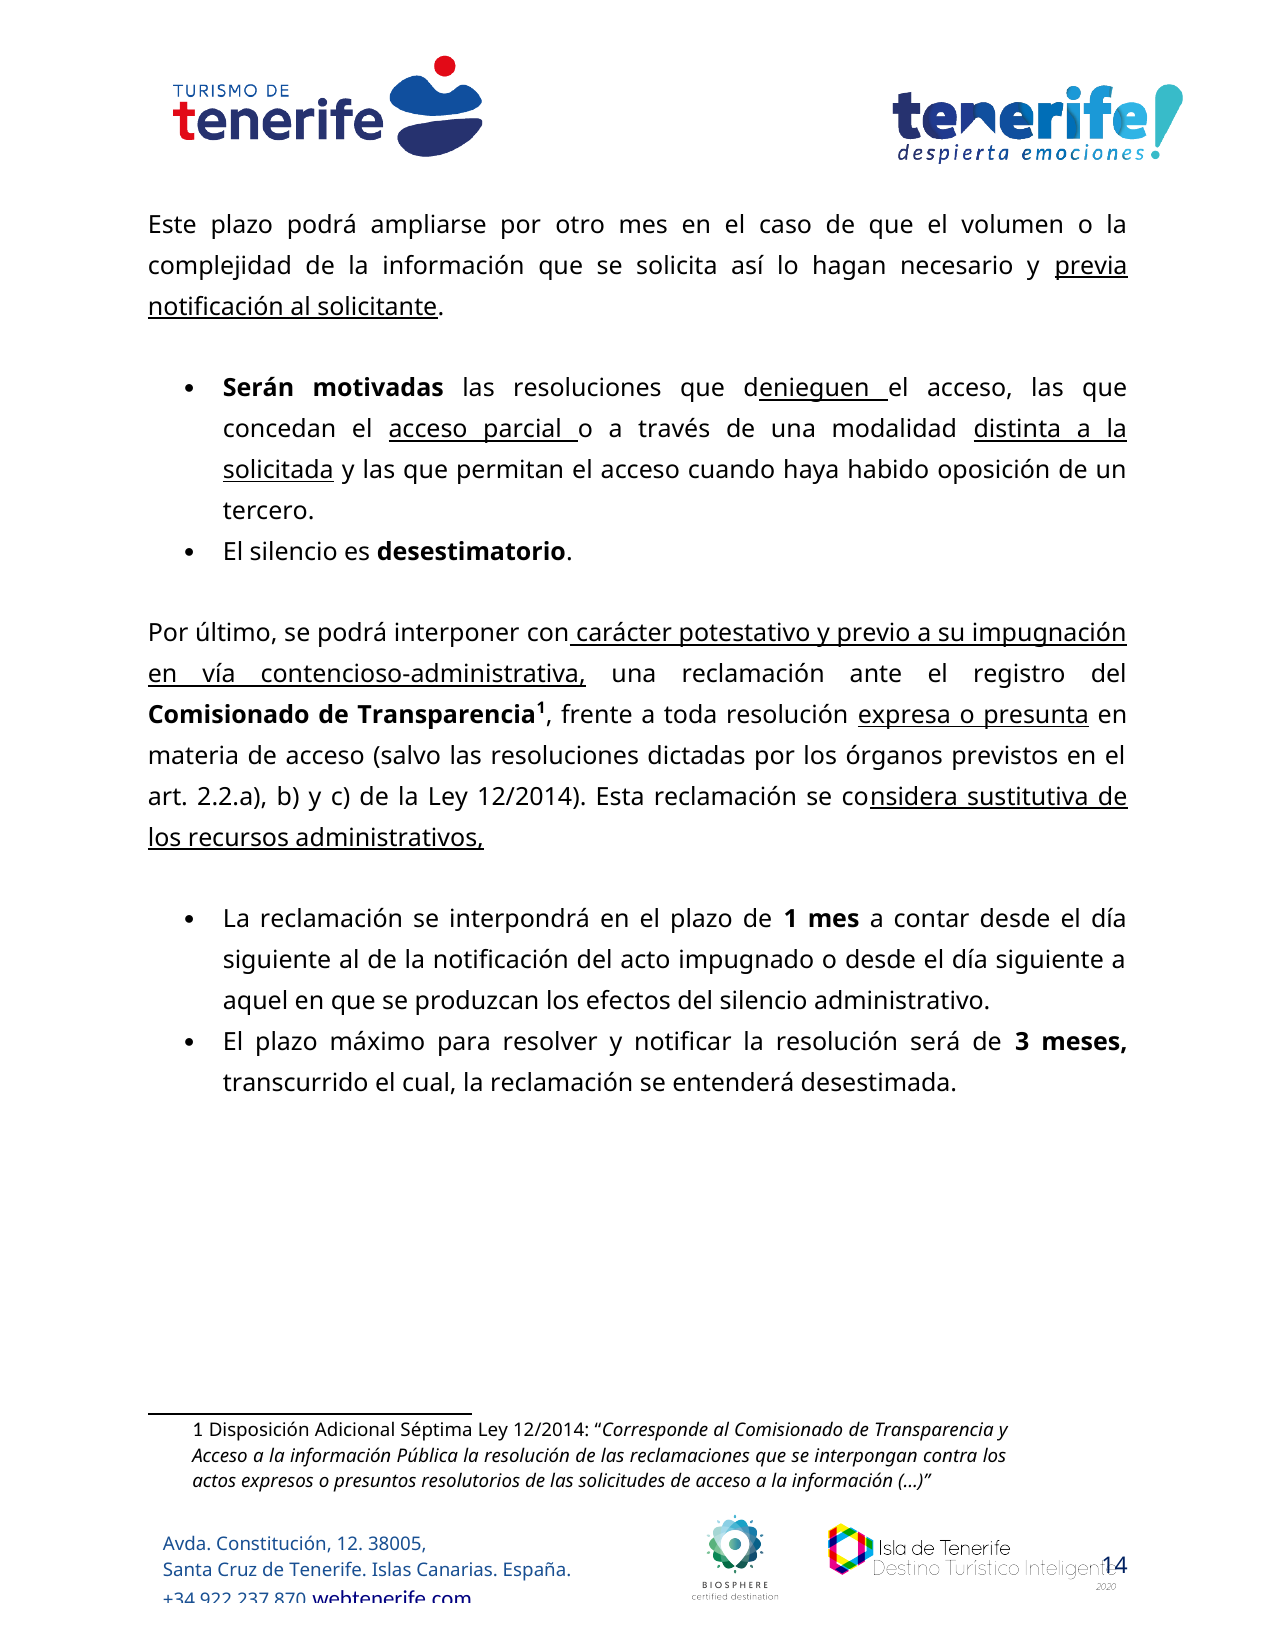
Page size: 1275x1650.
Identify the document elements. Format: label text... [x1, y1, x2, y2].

text Este plazo podrá ampliarse por otro mes en el caso de que el volumen o la complejidad de la información que se solicita así lo hagan necesario y previa notificación al solicitante. [148, 207, 1127, 322]
list Serán motivadas las resoluciones que denieguen el acceso, las que concedan el acceso parcial o a través de una modalidad distinta a la solicitada y las que permitan el acceso cuando haya habido oposición de un tercero. [185, 370, 1127, 527]
list El plazo máximo para resolver y notificar la resolución será de 3 meses, transcurrido el cual, la reclamación se entenderá desestimada. [185, 1023, 1127, 1098]
list El silencio es desestimatorio. [185, 533, 1127, 567]
text Por último, se podrá interponer con carácter potestativo y previo a su impugnación en vía contencioso-administrativa, una reclamación ante el registro del Comisionado de Transparencia, frente a toda resolución expresa o presunta en materia de acceso (salvo las resoluciones dictadas por los órganos previstos en el art. 2.2.a), b) y c) de la Ley 12/2014). Esta reclamación se considera sustitutiva de los recursos administrativos, [148, 615, 1127, 853]
list La reclamación se interpondrá en el plazo de 1 mes a contar desde el día siguiente al de la notificación del acto impugnado o desde el día siguiente a aquel en que se produzcan los efectos del silencio administrativo. [185, 901, 1127, 1017]
text Disposición Adicional Séptima Ley 12/2014: “Corresponde al Comisionado de Transparencia y Acceso a la información Pública la resolución de las reclamaciones que se interpongan contra los actos expresos o presuntos resolutorios de las solicitudes de acceso a la información (…)” [192, 1414, 1010, 1493]
